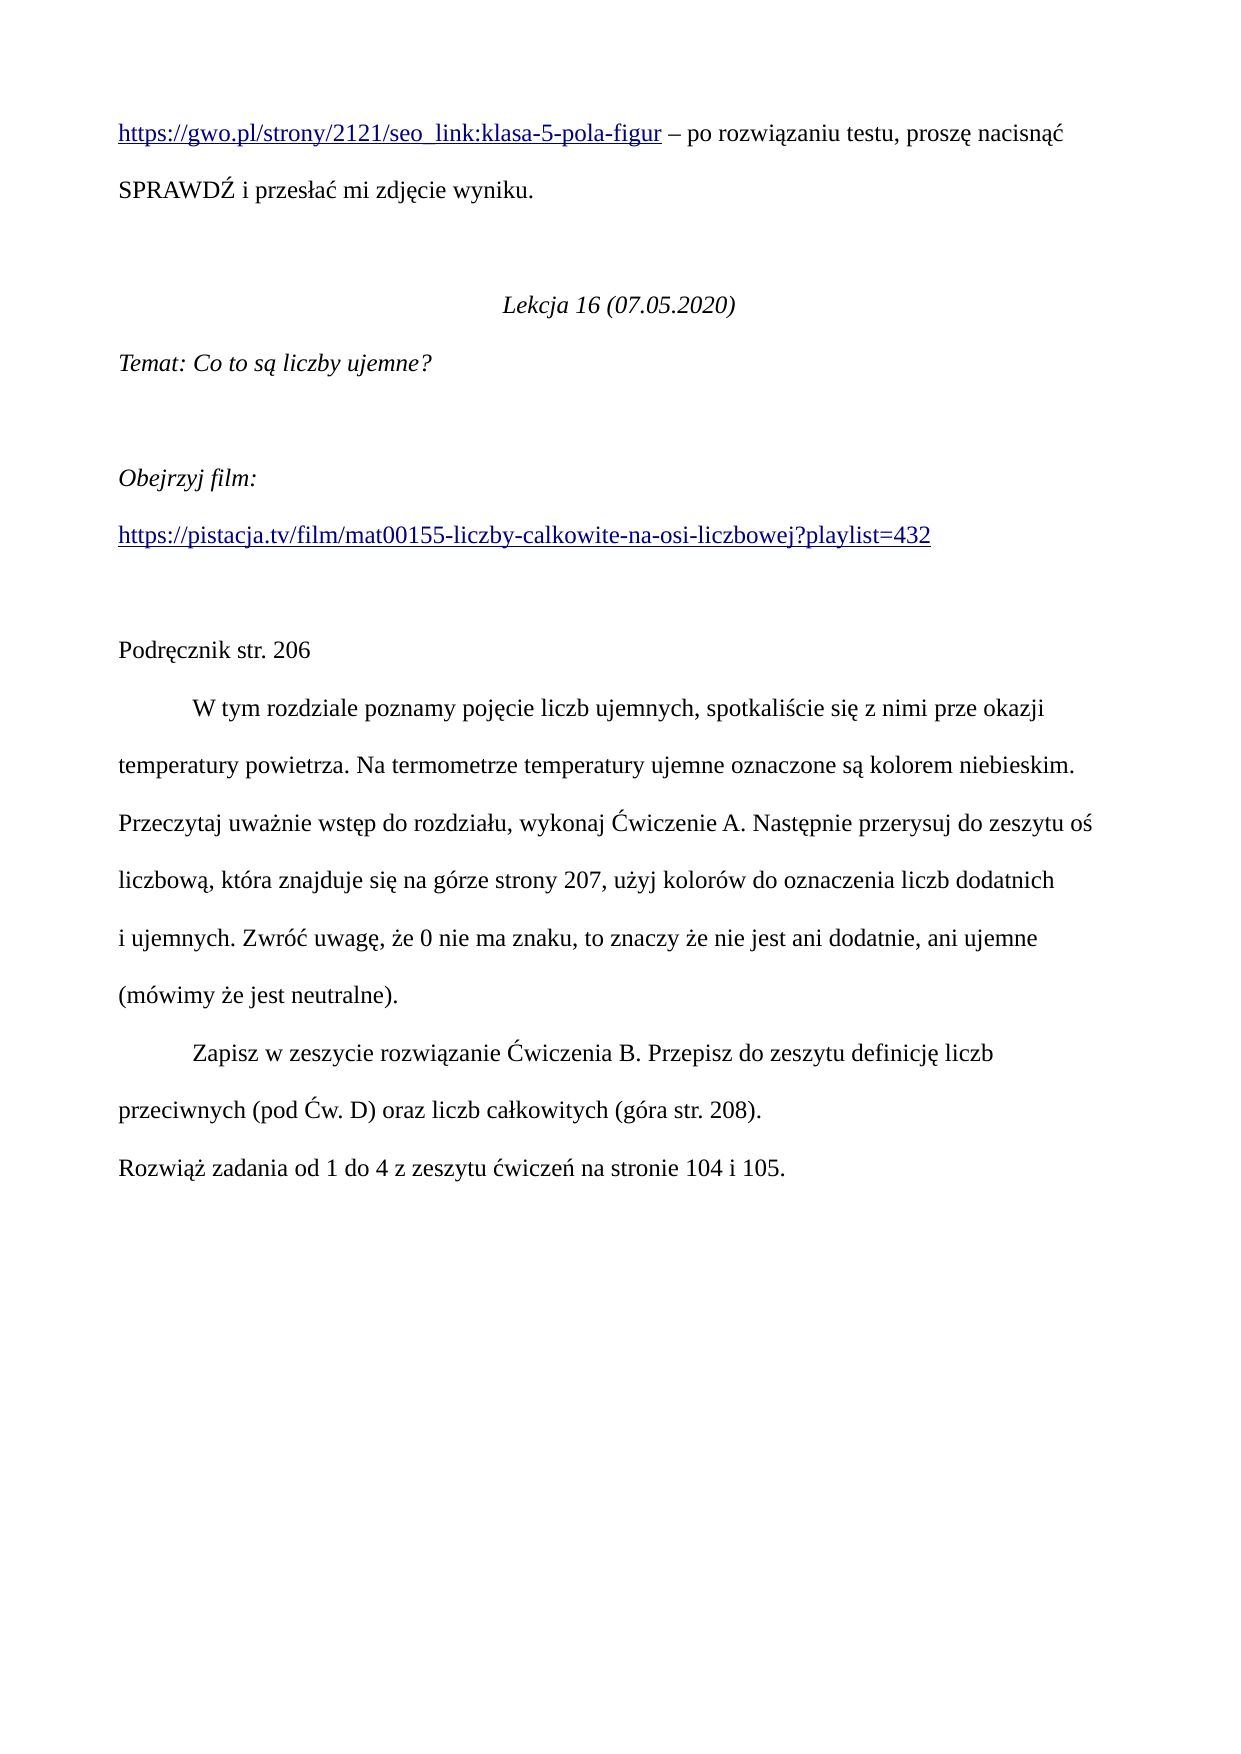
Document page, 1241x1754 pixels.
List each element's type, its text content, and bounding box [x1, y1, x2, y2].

text Zapisz w zeszycie rozwiązanie Ćwiczenia B. Przepisz do zeszytu definicję liczb przeciwnych (pod Ćw. D) oraz liczb całkowitych (góra str. 208). [118, 1038, 1122, 1124]
text Lekcja 16 (07.05.2020) [118, 291, 1122, 319]
text Temat: Co to są liczby ujemne? [118, 348, 1122, 377]
text Podręcznik str. 206 [118, 636, 1122, 664]
text Rozwiąż zadania od 1 do 4 z zeszytu ćwiczeń na stronie 104 i 105. [118, 1153, 1122, 1182]
text Obejrzyj film: [118, 463, 1122, 492]
text i ujemnych. Zwróć uwagę, że 0 nie ma znaku, to znaczy że nie jest ani dodatnie, ani ujemne (mówimy że jest neutralne). [118, 923, 1122, 1009]
text https://gwo.pl/strony/2121/seo_link:klasa-5-pola-figur – po rozwiązaniu testu, proszę nacisnąć SPRAWDŹ i przesłać mi zdjęcie wyniku. [118, 118, 1122, 204]
text https://pistacja.tv/film/mat00155-liczby-calkowite-na-osi-liczbowej?playlist=432 [118, 521, 1122, 549]
text W tym rozdziale poznamy pojęcie liczb ujemnych, spotkaliście się z nimi prze okazji temperatury powietrza. Na termometrze temperatury ujemne oznaczone są kolorem niebieskim. Przeczytaj uważnie wstęp do rozdziału, wykonaj Ćwiczenie A. Następnie przerysuj do zeszytu oś liczbową, która znajduje się na górze strony 207, użyj kolorów do oznaczenia liczb dodatnich [118, 693, 1122, 894]
